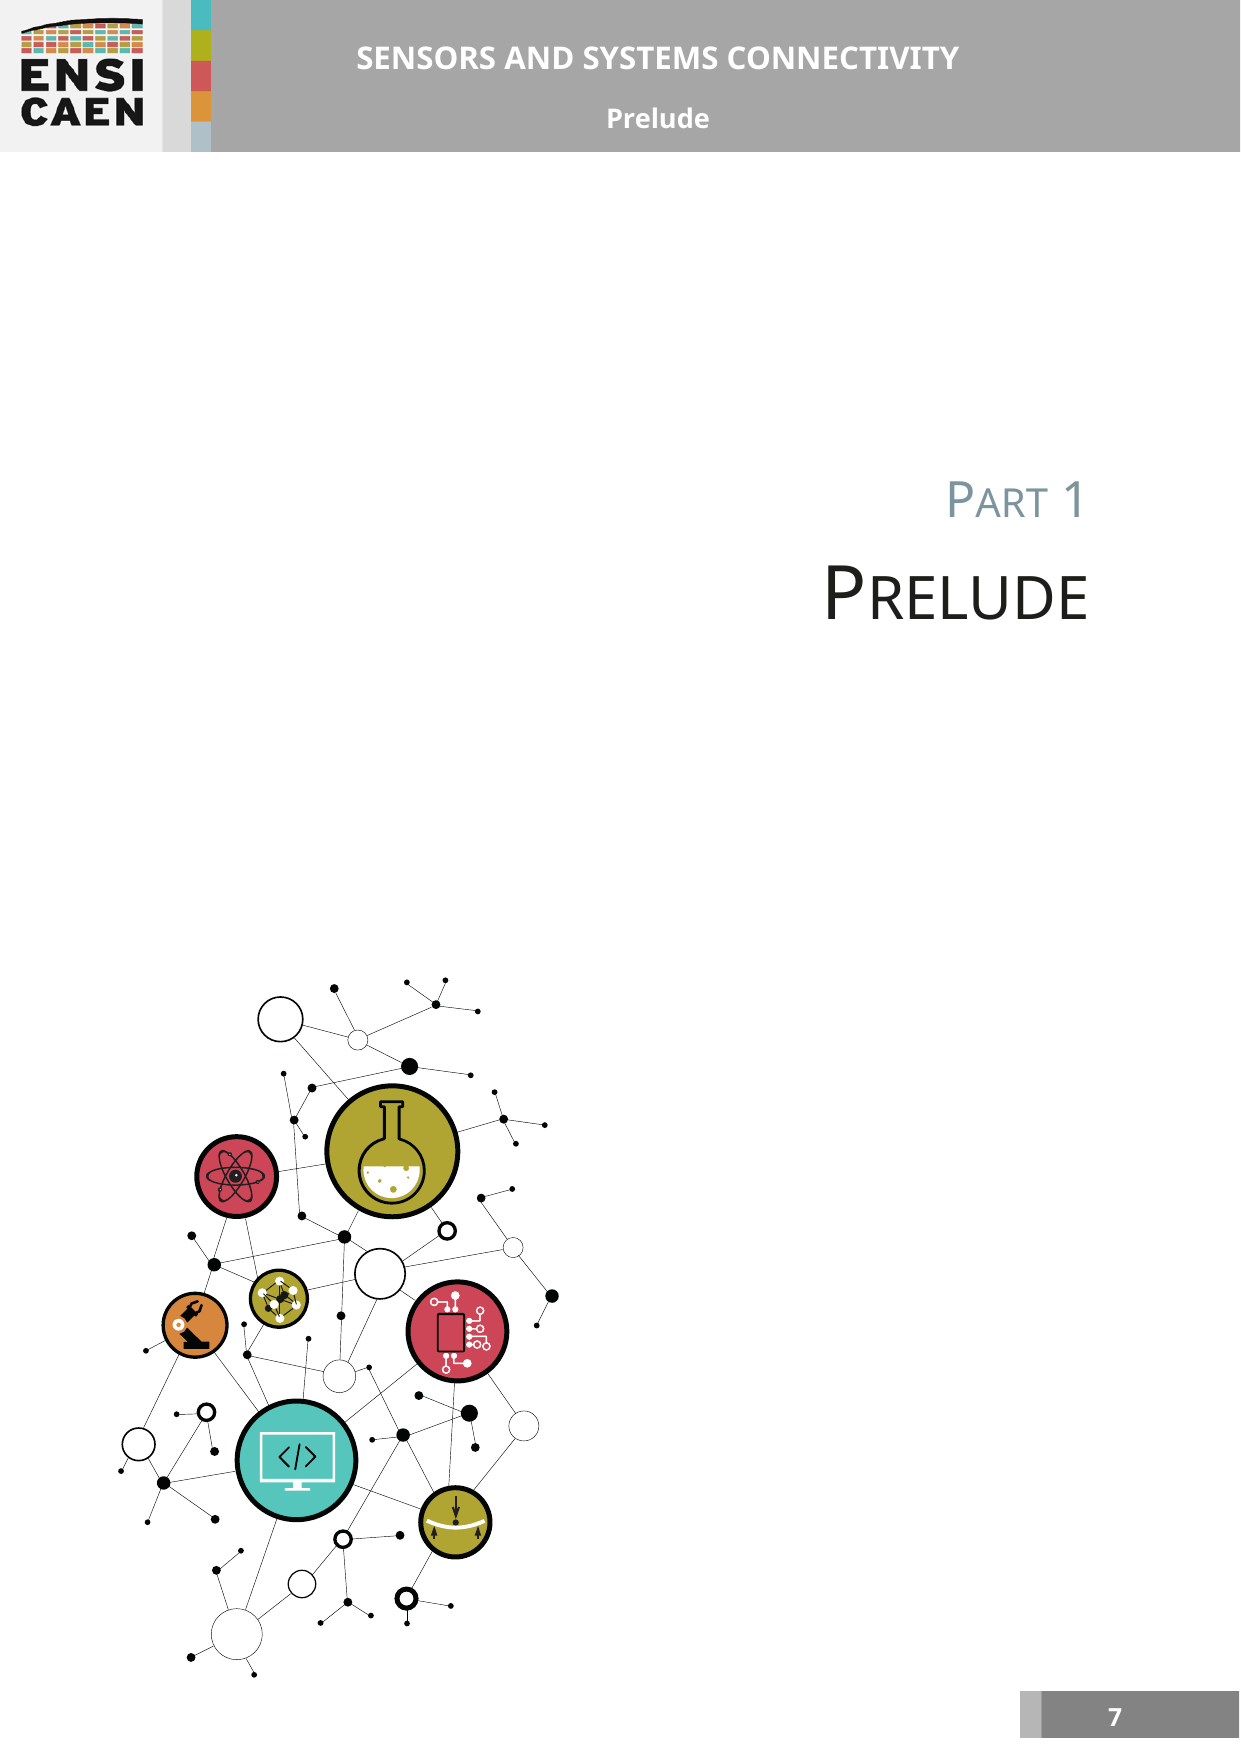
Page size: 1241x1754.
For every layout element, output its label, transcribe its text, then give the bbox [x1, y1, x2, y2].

subtitle Prelude [148, 434, 1092, 645]
picture [1020, 1691, 1240, 1738]
picture [0, 0, 1241, 152]
